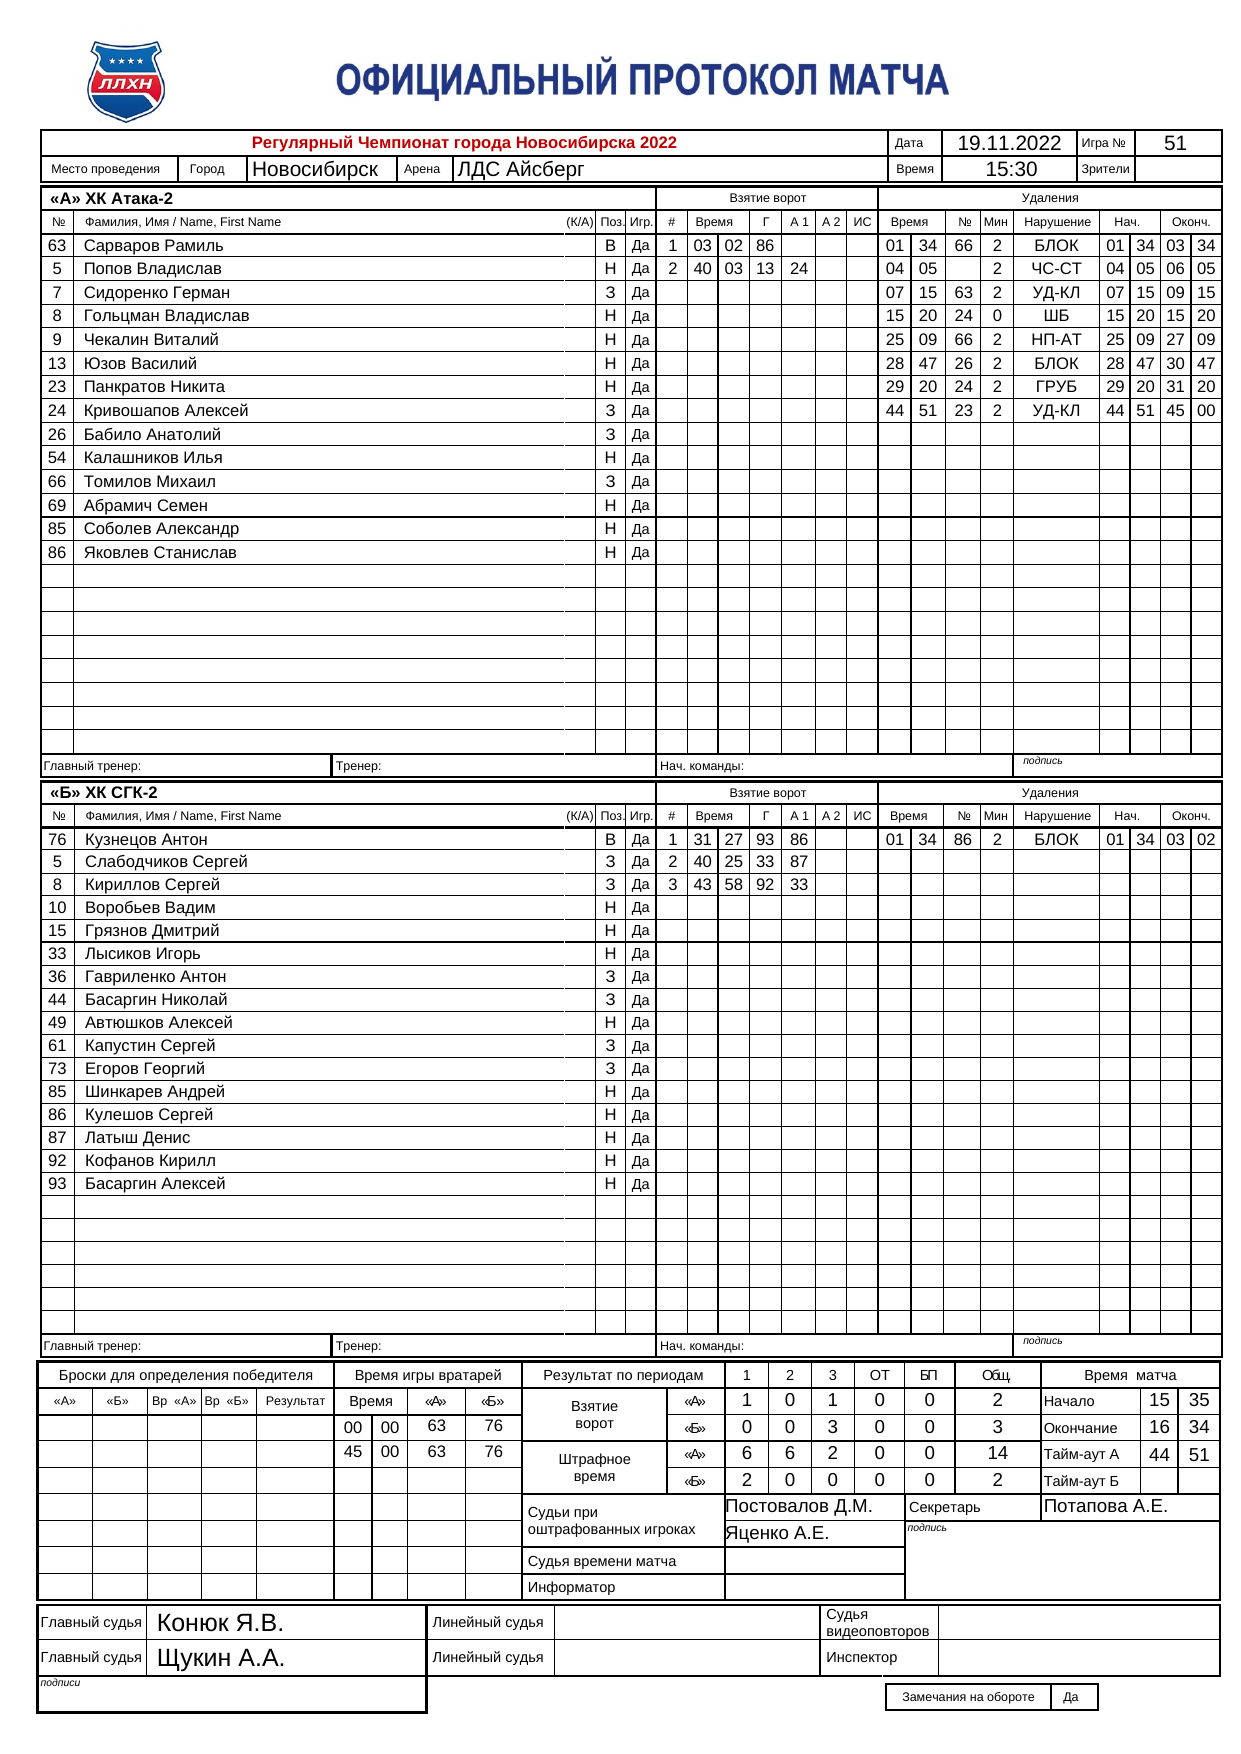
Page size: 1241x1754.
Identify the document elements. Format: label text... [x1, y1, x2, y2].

table_cell [1131, 1150, 1160, 1172]
table_cell [1161, 565, 1190, 587]
table_cell [750, 281, 781, 303]
table_cell Н [596, 494, 625, 516]
table_cell Время [879, 805, 943, 826]
table_cell [719, 470, 749, 493]
table_cell [657, 281, 687, 303]
table_cell [879, 636, 910, 658]
table_cell 2 [981, 376, 1013, 398]
table_cell [816, 541, 846, 564]
table_cell [1131, 850, 1160, 872]
table_cell [565, 1012, 595, 1033]
table_cell [148, 1468, 201, 1493]
table_cell [1014, 989, 1099, 1011]
table_cell Лысиков Игорь [75, 943, 564, 964]
table_cell [408, 1547, 465, 1573]
table_cell [657, 399, 687, 422]
table_cell 07 [1100, 281, 1129, 303]
table_cell 0 [905, 1389, 954, 1413]
table_cell [1100, 1311, 1129, 1333]
table_cell [912, 612, 945, 634]
table_cell [657, 1219, 687, 1241]
table_cell Постовалов Д.М. [726, 1495, 904, 1520]
table_cell [75, 1288, 564, 1310]
table_cell [335, 1574, 371, 1599]
table_cell [373, 1468, 407, 1493]
table_cell В [596, 235, 625, 256]
table_cell [1161, 730, 1190, 753]
table_cell Гольцман Владислав [74, 305, 564, 327]
table_cell 36 [42, 966, 74, 987]
table_cell [688, 305, 717, 327]
table_cell [719, 612, 749, 634]
table_cell [1131, 659, 1160, 682]
table_cell [688, 636, 717, 658]
table_cell [750, 920, 781, 941]
table_cell [782, 565, 815, 587]
table_cell Да [626, 989, 655, 1011]
table_cell Линейный судья [428, 1640, 554, 1675]
table_cell [1131, 1127, 1160, 1149]
table_cell Вр «Б» [202, 1389, 256, 1413]
table_cell Время [335, 1389, 407, 1413]
table_cell [816, 494, 846, 516]
table_cell [1131, 1311, 1160, 1333]
table_cell [782, 1081, 815, 1103]
table_cell 2 [812, 1442, 854, 1467]
table_cell [596, 1311, 625, 1333]
table_cell [847, 1150, 877, 1172]
table_cell [74, 683, 564, 706]
table_cell [816, 1104, 846, 1126]
table_cell «Б» [668, 1468, 724, 1493]
table_cell Судья видеоповторов [821, 1606, 938, 1639]
table_cell [719, 730, 749, 753]
table_cell 6 [726, 1442, 768, 1467]
table_cell [1100, 1104, 1129, 1126]
table_cell Слабодчиков Сергей [75, 850, 564, 872]
table_cell Н [596, 1012, 625, 1033]
table_cell [565, 1173, 595, 1195]
table_cell [565, 920, 595, 941]
table_cell [719, 1173, 749, 1195]
table_cell 04 [879, 257, 910, 280]
table_cell [1161, 1173, 1190, 1195]
table_cell [1014, 896, 1099, 918]
table_cell [879, 730, 910, 753]
table_cell Да [626, 1127, 655, 1149]
table_cell подпись [1014, 1335, 1221, 1356]
table_cell [750, 1242, 781, 1264]
table_cell [466, 1574, 521, 1599]
table_cell [719, 352, 749, 374]
table_cell [1131, 1288, 1160, 1310]
table_cell [565, 1104, 595, 1126]
table_cell [782, 518, 815, 540]
table_cell [912, 1288, 943, 1310]
table_cell [1100, 874, 1129, 895]
table_cell [782, 920, 815, 941]
table_cell [408, 1468, 465, 1493]
table_cell 87 [782, 850, 815, 872]
table_cell 09 [1131, 328, 1160, 351]
table_cell [626, 1311, 655, 1333]
table_cell Басаргин Алексей [75, 1173, 564, 1195]
table_cell [879, 1196, 910, 1218]
table_cell [981, 541, 1013, 564]
table_cell [782, 989, 815, 1011]
table_cell Кулешов Сергей [75, 1104, 564, 1126]
table_cell [1161, 1035, 1190, 1057]
table_cell [657, 636, 687, 658]
table_cell 00 [373, 1416, 407, 1440]
table_cell [596, 1196, 625, 1218]
table_cell [1131, 423, 1160, 445]
table_cell [944, 920, 980, 941]
table_cell Зрители [1078, 157, 1134, 181]
table_cell [981, 659, 1013, 682]
table_cell [1131, 1058, 1160, 1079]
table_cell [626, 730, 655, 753]
table_cell [782, 305, 815, 327]
table_cell [719, 541, 749, 564]
table_cell [750, 565, 781, 587]
table_cell [1100, 683, 1129, 706]
table_cell «Б» [93, 1389, 147, 1413]
table_cell [847, 1127, 877, 1149]
table_cell [912, 541, 945, 564]
table_cell 2 [981, 281, 1013, 303]
table_cell [1192, 1173, 1221, 1195]
table_cell Главный судья [39, 1640, 146, 1675]
table_cell Главный судья [39, 1606, 146, 1639]
table_cell [847, 541, 877, 564]
table_cell [981, 683, 1013, 706]
table_cell [782, 707, 815, 729]
table_cell [719, 659, 749, 682]
table_cell [879, 1311, 910, 1333]
table_cell 47 [1131, 352, 1160, 374]
table_cell 27 [719, 829, 749, 849]
table_cell [1192, 565, 1221, 587]
table_cell [1100, 494, 1129, 516]
table_cell Попов Владислав [74, 257, 564, 280]
table_cell [565, 305, 595, 327]
table_cell 85 [42, 1081, 74, 1103]
table_cell [1099, 1682, 1220, 1711]
table_cell [565, 518, 595, 540]
table_cell Да [626, 896, 655, 918]
table_cell [879, 1288, 910, 1310]
table_cell Н [596, 1104, 625, 1126]
table_cell [750, 659, 781, 682]
table_cell [750, 1173, 781, 1195]
table_cell З [596, 1058, 625, 1079]
table_cell [1100, 1035, 1129, 1057]
table_cell [847, 423, 877, 445]
table_cell [847, 829, 877, 849]
table_cell Калашников Илья [74, 446, 564, 469]
table_cell [1100, 1288, 1129, 1310]
table_header Да [1052, 1685, 1097, 1709]
table_cell 25 [719, 850, 749, 872]
table_cell 40 [688, 850, 717, 872]
table_cell 66 [946, 235, 980, 256]
table_cell [816, 352, 846, 374]
table_cell 63 [946, 281, 980, 303]
table_cell 09 [1161, 281, 1190, 303]
table_cell 2 [981, 399, 1013, 422]
table_cell [93, 1416, 147, 1440]
table_cell [816, 1150, 846, 1172]
table_cell [782, 636, 815, 658]
table_cell [946, 257, 980, 280]
table_cell [912, 588, 945, 611]
table_cell Да [626, 235, 655, 256]
table_cell [565, 966, 595, 987]
table_cell [1014, 1173, 1099, 1195]
table_cell 9 [42, 328, 73, 351]
table_cell [1014, 1035, 1099, 1057]
table_cell [565, 874, 595, 895]
table_cell [816, 612, 846, 634]
table_cell [719, 588, 749, 611]
table_header Удаления [879, 188, 1221, 209]
table_cell [657, 920, 687, 941]
table_cell 10 [42, 896, 74, 918]
table_cell [750, 1035, 781, 1057]
table_cell [1131, 966, 1160, 987]
table_cell 00 [373, 1441, 407, 1467]
table_cell [1161, 1127, 1190, 1149]
table_cell [981, 1035, 1013, 1057]
table_cell «А» [408, 1389, 465, 1413]
table_cell 76 [466, 1416, 521, 1440]
table_cell [657, 943, 687, 964]
table_cell [879, 896, 910, 918]
table_cell [1014, 1288, 1099, 1310]
table_cell [565, 730, 595, 753]
table_cell Г [750, 211, 781, 233]
table_cell 14 [956, 1442, 1040, 1467]
table_cell Шинкарев Андрей [75, 1081, 564, 1103]
table_cell [688, 281, 717, 303]
table_cell [912, 1311, 943, 1333]
table_cell [1192, 423, 1221, 445]
table_cell Юзов Василий [74, 352, 564, 374]
table_cell № [944, 805, 980, 826]
table_cell [596, 1288, 625, 1310]
table_cell [1100, 1012, 1129, 1033]
table_cell З [596, 850, 625, 872]
table_cell [719, 1058, 749, 1079]
table_cell [688, 1219, 717, 1241]
table_cell [565, 1219, 595, 1241]
table_cell [944, 1012, 980, 1033]
table_cell [816, 1081, 846, 1103]
table_cell 23 [946, 399, 980, 422]
table_cell [93, 1441, 147, 1467]
table_cell 15 [42, 920, 74, 941]
table_cell 0 [812, 1468, 854, 1493]
table_cell [946, 565, 980, 587]
table_cell [657, 423, 687, 445]
table_cell Мин [981, 805, 1013, 826]
table_cell ЧС-СТ [1014, 257, 1099, 280]
table_header Время игры вратарей [335, 1363, 521, 1387]
table_cell [1100, 707, 1129, 729]
table_cell [1100, 730, 1129, 753]
table_cell [912, 1196, 943, 1218]
table_cell [626, 1196, 655, 1218]
table_cell 20 [1131, 376, 1160, 398]
table_cell Соболев Александр [74, 518, 564, 540]
table_cell [816, 235, 846, 256]
table_cell [1131, 1173, 1160, 1195]
table_cell [944, 943, 980, 964]
table_cell 31 [1161, 376, 1190, 398]
table_cell Штрафное время [523, 1442, 666, 1493]
table_cell [565, 943, 595, 964]
table_cell Судьи при оштрафованных игроках [523, 1495, 724, 1546]
table_cell [847, 257, 877, 280]
table_cell 20 [1192, 305, 1221, 327]
table_cell 15 [1161, 305, 1190, 327]
table_cell [1192, 683, 1221, 706]
table_cell Капустин Сергей [75, 1035, 564, 1057]
table_cell [257, 1494, 333, 1520]
table_cell [782, 1288, 815, 1310]
table_cell 24 [42, 399, 73, 422]
table_cell [626, 612, 655, 634]
table_cell 34 [1131, 235, 1160, 256]
table_cell Да [626, 281, 655, 303]
table_cell [688, 730, 717, 753]
table_cell БЛОК [1014, 829, 1099, 849]
table_cell 8 [42, 874, 74, 895]
table_cell [1141, 1468, 1177, 1493]
table_cell [565, 470, 595, 493]
table_cell [688, 1150, 717, 1172]
table_cell [750, 470, 781, 493]
table_cell [688, 1288, 717, 1310]
table_cell [782, 588, 815, 611]
table_cell [719, 518, 749, 540]
table_cell [74, 707, 564, 729]
table_cell 15 [912, 281, 945, 303]
table_cell [657, 1012, 687, 1033]
table_cell [847, 518, 877, 540]
table_cell [946, 730, 980, 753]
table_cell [93, 1574, 147, 1599]
table_cell А 2 [816, 211, 846, 233]
table_cell [981, 1150, 1013, 1172]
table_cell 45 [335, 1441, 371, 1467]
table_cell [688, 659, 717, 682]
table_cell [42, 730, 73, 753]
table_cell [42, 659, 73, 682]
table_cell [1100, 896, 1129, 918]
table_cell [1192, 989, 1221, 1011]
table_cell [879, 541, 910, 564]
table_cell [816, 874, 846, 895]
table_cell [1014, 683, 1099, 706]
table_cell Гавриленко Антон [75, 966, 564, 987]
table_cell [1161, 518, 1190, 540]
table_cell [782, 423, 815, 445]
table_cell [657, 1242, 687, 1264]
table_cell [1131, 920, 1160, 941]
table_cell [816, 1265, 846, 1287]
table_cell 03 [719, 257, 749, 280]
table_cell [596, 636, 625, 658]
table_cell 54 [42, 446, 73, 469]
table_cell [912, 446, 945, 469]
table_cell [981, 707, 1013, 729]
table_cell УД-КЛ [1014, 281, 1099, 303]
table_cell [847, 494, 877, 516]
table_header Замечания на обороте [887, 1685, 1050, 1709]
table_cell [1100, 423, 1129, 445]
table_cell [750, 1081, 781, 1103]
table_cell [688, 1104, 717, 1126]
table_cell Бабило Анатолий [74, 423, 564, 445]
table_cell [1192, 659, 1221, 682]
table_cell [596, 612, 625, 634]
table_cell [782, 328, 815, 351]
table_cell 85 [42, 518, 73, 540]
table_cell 03 [1161, 829, 1190, 849]
table_cell [750, 1104, 781, 1126]
table_cell [750, 1265, 781, 1287]
table_cell [565, 235, 595, 256]
table_cell Н [596, 376, 625, 398]
table_cell [75, 1196, 564, 1218]
table_cell [688, 1311, 717, 1333]
table_cell Н [596, 1081, 625, 1103]
table_cell [1161, 989, 1190, 1011]
table_cell З [596, 1035, 625, 1057]
table_cell Да [626, 352, 655, 374]
table_cell [1131, 494, 1160, 516]
table_cell [750, 446, 781, 469]
table_cell [847, 1058, 877, 1079]
table_cell [565, 1288, 595, 1310]
table_cell [688, 1012, 717, 1033]
table_cell [750, 518, 781, 540]
table_cell Линейный судья [428, 1606, 554, 1639]
table_cell Томилов Михаил [74, 470, 564, 493]
table_cell [1014, 446, 1099, 469]
table_cell [750, 1058, 781, 1079]
table_cell 2 [956, 1389, 1040, 1413]
table_cell [782, 1219, 815, 1241]
table_cell 05 [1192, 257, 1221, 280]
table_cell [879, 1127, 910, 1149]
table_cell [847, 943, 877, 964]
table_cell [782, 494, 815, 516]
table_cell # [657, 805, 687, 826]
table_cell [782, 1012, 815, 1033]
table_cell [565, 1035, 595, 1057]
table_cell [847, 612, 877, 634]
table_cell [657, 1058, 687, 1079]
table_cell [1014, 541, 1099, 564]
table_cell [93, 1494, 147, 1520]
table_cell [1192, 588, 1221, 611]
table_cell Да [626, 1150, 655, 1172]
table_cell 51 [1179, 1441, 1219, 1467]
table_cell [816, 565, 846, 587]
table_cell [688, 541, 717, 564]
table_cell [1192, 707, 1221, 729]
table_cell [39, 1416, 92, 1440]
table_cell [944, 1150, 980, 1172]
table_cell [750, 1219, 781, 1241]
table_cell Главный тренер: [42, 1335, 330, 1356]
table_cell 44 [1141, 1441, 1177, 1467]
table_cell 34 [1179, 1415, 1219, 1440]
table_cell [981, 565, 1013, 587]
table_cell [944, 1311, 980, 1333]
table_cell [1100, 1150, 1129, 1172]
table_cell [1192, 636, 1221, 658]
table_header 51 [1136, 131, 1221, 155]
table_cell З [596, 874, 625, 895]
table_cell [944, 874, 980, 895]
table_cell [879, 1242, 910, 1264]
table_cell [688, 328, 717, 351]
table_cell [657, 966, 687, 987]
table_cell [1192, 943, 1221, 964]
table_cell Конюк Я.В. [147, 1606, 425, 1639]
table_cell 66 [42, 470, 73, 493]
table_cell [1161, 683, 1190, 706]
table_cell [879, 446, 910, 469]
table_cell [912, 470, 945, 493]
table_cell 03 [688, 235, 717, 256]
table_cell Время [688, 805, 749, 826]
table_cell [1014, 1081, 1099, 1103]
table_cell [626, 1219, 655, 1241]
table_cell [1100, 612, 1129, 634]
table_cell [847, 470, 877, 493]
table_header Взятие ворот [657, 188, 877, 209]
table_cell [912, 850, 943, 872]
table_cell [1014, 612, 1099, 634]
table_cell [657, 707, 687, 729]
table_cell ЛДС Айсберг [454, 157, 887, 181]
table_cell [981, 612, 1013, 634]
table_cell Н [596, 305, 625, 327]
table_cell [1192, 446, 1221, 469]
table_cell Судья времени матча [523, 1548, 724, 1573]
table_cell [1100, 1219, 1129, 1241]
table_cell [1131, 1219, 1160, 1241]
table_cell [879, 920, 910, 941]
table_header «Б» ХК СГК-2 [42, 783, 655, 803]
table_cell 28 [879, 352, 910, 374]
table_cell [879, 1012, 910, 1033]
table_cell [912, 423, 945, 445]
table_cell [847, 659, 877, 682]
table_cell [750, 966, 781, 987]
table_cell [466, 1468, 521, 1493]
table_cell [981, 423, 1013, 445]
table_cell [816, 850, 846, 872]
table_cell [981, 446, 1013, 469]
table_cell 33 [42, 943, 74, 964]
table_cell 05 [1131, 257, 1160, 280]
table_cell [1161, 1104, 1190, 1126]
table_cell 0 [905, 1415, 954, 1440]
table_cell 44 [879, 399, 910, 422]
table_cell [596, 588, 625, 611]
table_cell [565, 494, 595, 516]
table_cell 34 [1192, 235, 1221, 256]
table_cell [719, 376, 749, 398]
table_cell Да [626, 470, 655, 493]
table_cell [626, 565, 655, 587]
table_cell [782, 1311, 815, 1333]
table_cell [335, 1521, 371, 1546]
table_cell [750, 494, 781, 516]
table_cell [373, 1494, 407, 1520]
table_cell [1192, 1196, 1221, 1218]
table_cell [816, 1058, 846, 1079]
table_cell [912, 1104, 943, 1126]
table_cell 87 [42, 1127, 74, 1149]
table_cell [912, 659, 945, 682]
table_cell [981, 850, 1013, 872]
table_cell Да [626, 376, 655, 398]
table_cell Н [596, 896, 625, 918]
table_cell 0 [855, 1389, 904, 1413]
table_cell 63 [408, 1416, 465, 1440]
table_cell [981, 1311, 1013, 1333]
table_cell [944, 896, 980, 918]
table_cell Информатор [523, 1575, 724, 1599]
table_cell [782, 730, 815, 753]
table_cell № [42, 211, 73, 233]
table_cell Абрамич Семен [74, 494, 564, 516]
table_cell [42, 565, 73, 587]
table_cell В [596, 829, 625, 849]
table_cell [565, 541, 595, 564]
table_cell [565, 1058, 595, 1079]
table_cell 2 [956, 1468, 1040, 1493]
table_cell [782, 1035, 815, 1057]
table_cell Оконч. [1161, 211, 1221, 233]
table_cell [782, 1196, 815, 1218]
table_cell 45 [1161, 399, 1190, 422]
table_cell Главный тренер: [42, 755, 330, 776]
table_cell [782, 470, 815, 493]
table_cell [408, 1521, 465, 1546]
table_cell [1161, 850, 1190, 872]
table_cell [981, 1219, 1013, 1241]
table_cell [816, 518, 846, 540]
table_cell [657, 352, 687, 374]
table_cell [750, 730, 781, 753]
table_cell [565, 376, 595, 398]
table_cell [782, 399, 815, 422]
table_cell 35 [1179, 1389, 1219, 1413]
table_cell 01 [879, 235, 910, 256]
table_cell [1100, 989, 1129, 1011]
table_cell Нач. команды: [657, 1335, 1012, 1356]
table_cell [1131, 874, 1160, 895]
table_cell 34 [912, 235, 945, 256]
table_cell [657, 305, 687, 327]
table_cell [1161, 896, 1190, 918]
table_cell 47 [912, 352, 945, 374]
table_cell 15 [1192, 281, 1221, 303]
table_cell Басаргин Николай [75, 989, 564, 1011]
table_cell [39, 1547, 92, 1573]
table_cell 09 [1192, 328, 1221, 351]
table_cell 2 [657, 257, 687, 280]
table_cell [596, 565, 625, 587]
table_cell [782, 966, 815, 987]
table_cell [912, 896, 943, 918]
table_cell [1100, 920, 1129, 941]
table_cell [657, 494, 687, 516]
table_cell 51 [1131, 399, 1160, 422]
table_cell [1192, 1311, 1221, 1333]
table_cell [373, 1521, 407, 1546]
table_cell [1131, 470, 1160, 493]
table_cell [879, 470, 910, 493]
table_cell [657, 1196, 687, 1218]
table_cell Н [596, 920, 625, 941]
table_cell Тренер: [333, 755, 655, 776]
table_cell [847, 1196, 877, 1218]
table_cell [847, 1012, 877, 1033]
table_cell Автюшков Алексей [75, 1012, 564, 1033]
table_cell [657, 588, 687, 611]
table_cell [1100, 1058, 1129, 1079]
table_header Результат по периодам [523, 1363, 724, 1387]
table_cell [981, 1196, 1013, 1218]
table_cell [257, 1441, 333, 1467]
table_cell [688, 494, 717, 516]
table_cell [782, 1150, 815, 1172]
table_cell [74, 588, 564, 611]
table_cell Фамилия, Имя / Name, First Name [75, 805, 565, 826]
table_header Броски для определения победителя [39, 1363, 333, 1387]
table_cell [981, 518, 1013, 540]
table_cell [719, 1265, 749, 1287]
table_cell [912, 1081, 943, 1103]
table_cell [847, 1104, 877, 1126]
table_cell 86 [750, 235, 781, 256]
table_cell [688, 1081, 717, 1103]
table_cell Нарушение [1014, 211, 1099, 233]
table_cell [944, 1242, 980, 1264]
table_cell [946, 683, 980, 706]
table_cell 01 [879, 829, 910, 849]
table_cell «Б » [466, 1389, 521, 1413]
table_cell 0 [981, 305, 1013, 327]
table_cell [879, 707, 910, 729]
table_cell [912, 1150, 943, 1172]
table_cell [946, 541, 980, 564]
table_cell 03 [1161, 235, 1190, 256]
table_cell [719, 1196, 749, 1218]
table_cell [42, 1242, 74, 1264]
table_cell [879, 588, 910, 611]
table_cell [1100, 446, 1129, 469]
table_cell [565, 707, 595, 729]
table_cell [1192, 470, 1221, 493]
table_cell [981, 1104, 1013, 1126]
table_header Удаления [879, 783, 1221, 803]
table_cell 0 [726, 1415, 768, 1440]
table_cell З [596, 989, 625, 1011]
table_cell [1161, 1058, 1190, 1079]
table_cell [912, 494, 945, 516]
table_cell [981, 966, 1013, 987]
table_cell Кривошапов Алексей [74, 399, 564, 422]
table_cell [1014, 707, 1099, 729]
table_cell [42, 1265, 74, 1287]
table_cell [879, 1150, 910, 1172]
table_cell 93 [750, 829, 781, 849]
table_cell 0 [769, 1389, 811, 1413]
table_cell [847, 850, 877, 872]
table_header Время матча [1042, 1363, 1219, 1387]
table_cell [782, 235, 815, 256]
table_cell 63 [42, 235, 73, 256]
table_cell [782, 541, 815, 564]
table_cell [912, 1173, 943, 1195]
table_cell [719, 446, 749, 469]
table_cell [657, 376, 687, 398]
table_cell [1014, 423, 1099, 445]
table_cell [782, 1104, 815, 1126]
table_cell Да [626, 541, 655, 564]
table_cell [782, 1242, 815, 1264]
table_cell [981, 1012, 1013, 1033]
table_cell Да [626, 966, 655, 987]
table_cell 07 [879, 281, 910, 303]
table_cell [981, 470, 1013, 493]
table_cell [1192, 1035, 1221, 1057]
table_cell [816, 1196, 846, 1218]
table_cell [657, 896, 687, 918]
table_cell [981, 1081, 1013, 1103]
table_cell [719, 1081, 749, 1103]
table_cell [879, 1104, 910, 1126]
table_cell [42, 1288, 74, 1310]
table_cell [1131, 989, 1160, 1011]
table_cell 73 [42, 1058, 74, 1079]
table_cell [816, 1219, 846, 1241]
table_cell [719, 399, 749, 422]
table_cell [1131, 730, 1160, 753]
table_cell [688, 352, 717, 374]
table_cell 2 [981, 235, 1013, 256]
table_cell [1014, 470, 1099, 493]
table_cell [1131, 565, 1160, 587]
table_cell [847, 565, 877, 587]
table_cell [202, 1468, 256, 1493]
table_cell [912, 1058, 943, 1079]
table_cell 92 [42, 1150, 74, 1172]
table_cell [1131, 1081, 1160, 1103]
table_cell [879, 966, 910, 987]
table_cell [1131, 446, 1160, 469]
table_cell [719, 1035, 749, 1057]
table_cell 76 [42, 829, 74, 849]
table_cell Нач. команды: [657, 755, 1012, 776]
table_cell [688, 588, 717, 611]
table_cell [719, 896, 749, 918]
table_cell [626, 1265, 655, 1287]
table_cell 24 [946, 305, 980, 327]
table_cell [257, 1416, 333, 1440]
table_cell 26 [946, 352, 980, 374]
table_cell 13 [750, 257, 781, 280]
table_cell 30 [1161, 352, 1190, 374]
table_cell [847, 1288, 877, 1310]
table_cell [626, 1242, 655, 1264]
table_cell [1014, 518, 1099, 540]
table_cell 2 [981, 257, 1013, 280]
table_cell [688, 423, 717, 445]
table_cell [1161, 588, 1190, 611]
table_header 1 [726, 1363, 768, 1387]
table_cell [1161, 1081, 1190, 1103]
table_cell [981, 636, 1013, 658]
table_cell [944, 850, 980, 872]
table_cell З [596, 966, 625, 987]
table_cell [1014, 920, 1099, 941]
table_cell [782, 943, 815, 964]
table_cell [1131, 1265, 1160, 1287]
table_cell [596, 1242, 625, 1264]
table_cell 13 [42, 352, 73, 374]
table_cell [847, 707, 877, 729]
table_cell [688, 1127, 717, 1149]
table_cell [1192, 1219, 1221, 1241]
table_cell [750, 541, 781, 564]
table_cell [750, 399, 781, 422]
table_cell [719, 989, 749, 1011]
table_cell [944, 966, 980, 987]
table_cell [1100, 1173, 1129, 1195]
table_header 19.11.2022 [943, 131, 1076, 155]
table_cell Нач. [1100, 211, 1160, 233]
table_cell 93 [42, 1173, 74, 1195]
table_cell [1014, 1311, 1099, 1333]
table_cell 5 [42, 850, 74, 872]
table_cell Г [750, 805, 781, 826]
table_cell [1161, 1196, 1190, 1218]
table_cell [1192, 730, 1221, 753]
table_cell [1131, 588, 1160, 611]
table_cell Место проведения [42, 157, 177, 181]
table_cell [42, 636, 73, 658]
table_cell [847, 1311, 877, 1333]
table_header Общ. [956, 1363, 1040, 1387]
table_cell [202, 1416, 256, 1440]
table_cell [596, 683, 625, 706]
table_cell [879, 1265, 910, 1287]
table_cell [912, 1035, 943, 1057]
table_cell [74, 612, 564, 634]
table_cell 86 [42, 541, 73, 564]
table_cell [257, 1521, 333, 1546]
table_cell Егоров Георгий [75, 1058, 564, 1079]
table_cell Поз. [596, 805, 625, 826]
table_cell 92 [750, 874, 781, 895]
table_cell 26 [42, 423, 73, 445]
table_cell [719, 328, 749, 351]
table_cell [816, 588, 846, 611]
table_cell Да [626, 257, 655, 280]
table_cell Грязнов Дмитрий [75, 920, 564, 941]
table_cell [565, 1311, 595, 1333]
table_cell [1014, 1242, 1099, 1264]
table_cell [657, 470, 687, 493]
table_cell [1131, 1012, 1160, 1033]
table_cell [912, 1219, 943, 1241]
table_cell [750, 989, 781, 1011]
table_cell 6 [769, 1442, 811, 1467]
table_cell [726, 1575, 904, 1599]
table_cell А 1 [782, 805, 815, 826]
table_cell Латыш Денис [75, 1127, 564, 1149]
table_cell 02 [1192, 829, 1221, 849]
table_cell 00 [1192, 399, 1221, 422]
table_cell Оконч. [1161, 805, 1221, 826]
table_cell [782, 659, 815, 682]
table_header 3 [812, 1363, 854, 1387]
table_cell [565, 446, 595, 469]
table_cell [816, 730, 846, 753]
table_cell [847, 1081, 877, 1103]
table_cell [719, 281, 749, 303]
table_cell [39, 1574, 92, 1599]
table_cell УД-КЛ [1014, 399, 1099, 422]
table_cell [688, 399, 717, 422]
table_cell [1131, 518, 1160, 540]
table_cell 44 [42, 989, 74, 1011]
table_cell Да [626, 920, 655, 941]
table_cell [816, 683, 846, 706]
table_cell [719, 1127, 749, 1149]
table_cell Да [626, 518, 655, 540]
table_cell [816, 966, 846, 987]
table_cell Да [626, 305, 655, 327]
table_cell [816, 305, 846, 327]
table_cell [750, 612, 781, 634]
table_cell 16 [1141, 1415, 1177, 1440]
table_cell [750, 707, 781, 729]
table_cell [1161, 920, 1190, 941]
table_cell [944, 1127, 980, 1149]
table_cell [1161, 1288, 1190, 1310]
table_cell Время [889, 157, 941, 181]
table_cell Новосибирск [248, 157, 396, 181]
table_cell Секретарь [906, 1495, 1040, 1520]
table_cell [1161, 874, 1190, 895]
table_cell Н [596, 328, 625, 351]
table_cell Поз. [596, 211, 625, 233]
table_cell 15 [1100, 305, 1129, 327]
table_cell [816, 399, 846, 422]
table_cell [912, 707, 945, 729]
table_cell Вр «А» [148, 1389, 201, 1413]
table_cell 8 [42, 305, 73, 327]
table_cell [944, 1288, 980, 1310]
table_cell [946, 707, 980, 729]
table_header Дата [889, 131, 941, 155]
table_cell [750, 352, 781, 374]
table_cell 51 [912, 399, 945, 422]
table_cell [816, 943, 846, 964]
table_cell # [657, 211, 687, 233]
table_header БП [905, 1363, 954, 1387]
table_cell [565, 896, 595, 918]
table_cell 29 [1100, 376, 1129, 398]
table_cell [565, 588, 595, 611]
table_cell [565, 352, 595, 374]
table_cell [1136, 157, 1221, 181]
table_cell 20 [912, 305, 945, 327]
table_cell [847, 446, 877, 469]
table_cell 76 [466, 1441, 521, 1467]
table_cell [912, 989, 943, 1011]
table_cell [719, 683, 749, 706]
table_cell [847, 1242, 877, 1264]
table_cell [74, 730, 564, 753]
table_cell Да [626, 1104, 655, 1126]
table_cell [879, 683, 910, 706]
table_cell 0 [769, 1415, 811, 1440]
table_cell Да [626, 328, 655, 351]
table_cell 25 [879, 328, 910, 351]
table_cell 2 [981, 829, 1013, 849]
table_cell 24 [946, 376, 980, 398]
table_cell [719, 1104, 749, 1126]
table_cell [1131, 636, 1160, 658]
table_cell [74, 659, 564, 682]
table_cell [1100, 541, 1129, 564]
table_cell [847, 636, 877, 658]
table_cell 23 [42, 376, 73, 398]
table_cell [565, 1242, 595, 1264]
table_cell [1192, 1104, 1221, 1126]
table_cell [816, 829, 846, 849]
table_cell [879, 943, 910, 964]
table_cell [847, 328, 877, 351]
table_cell З [596, 399, 625, 422]
table_cell [1014, 943, 1099, 964]
table_cell А 1 [782, 211, 815, 233]
table_cell [879, 612, 910, 634]
table_cell «А» [668, 1389, 724, 1413]
table_cell [1161, 1012, 1190, 1033]
table_cell [596, 1265, 625, 1287]
table_cell [1161, 1265, 1190, 1287]
table_cell Кофанов Кирилл [75, 1150, 564, 1172]
table_header 2 [769, 1363, 811, 1387]
table_cell [657, 541, 687, 564]
table_cell [782, 1173, 815, 1195]
table_cell Время [879, 211, 945, 233]
table_cell [408, 1494, 465, 1520]
table_cell [1014, 1265, 1099, 1287]
table_cell 33 [782, 874, 815, 895]
table_cell [879, 518, 910, 540]
table_cell [1014, 966, 1099, 987]
table_cell 7 [42, 281, 73, 303]
table_cell [565, 399, 595, 422]
table_cell Сидоренко Герман [74, 281, 564, 303]
table_cell [1131, 1104, 1160, 1126]
table_cell [373, 1574, 407, 1599]
table_cell 0 [855, 1468, 904, 1493]
table_cell 01 [1100, 829, 1129, 849]
table_cell [750, 683, 781, 706]
table_cell Да [626, 423, 655, 445]
table_cell 04 [1100, 257, 1129, 280]
table_cell [939, 1606, 1219, 1639]
table_cell [555, 1606, 819, 1639]
table_cell [847, 399, 877, 422]
table_cell [939, 1640, 1219, 1675]
table_cell 34 [912, 829, 943, 849]
table_cell [782, 446, 815, 469]
table_cell [981, 920, 1013, 941]
table_cell [719, 1012, 749, 1033]
table_cell Инспектор [821, 1640, 938, 1675]
table_cell [1161, 541, 1190, 564]
table_cell 01 [1100, 235, 1129, 256]
table_cell [847, 352, 877, 374]
table_cell ГРУБ [1014, 376, 1099, 398]
table_cell [688, 989, 717, 1011]
table_cell [750, 1127, 781, 1149]
table_cell [688, 1035, 717, 1057]
table_cell [816, 470, 846, 493]
table_cell [688, 943, 717, 964]
table_cell [912, 1012, 943, 1033]
table_cell Тренер: [333, 1335, 655, 1356]
table_cell [1014, 494, 1099, 516]
table_cell Тайм-аут Б [1042, 1468, 1140, 1493]
table_cell [719, 1242, 749, 1264]
table_cell [912, 1265, 943, 1287]
table_cell подпись [1014, 755, 1221, 776]
table_cell [816, 636, 846, 658]
table_cell [1192, 966, 1221, 987]
table_cell [1014, 1127, 1099, 1149]
table_cell [750, 943, 781, 964]
table_cell [42, 1219, 74, 1241]
table_cell 31 [688, 829, 717, 849]
table_cell [719, 1288, 749, 1310]
table_cell [847, 730, 877, 753]
table_cell [1131, 707, 1160, 729]
table_cell [1100, 565, 1129, 587]
table_cell [847, 1219, 877, 1241]
table_cell (К/А) [565, 805, 595, 826]
table_cell 49 [42, 1012, 74, 1033]
table_cell [719, 636, 749, 658]
table_cell [565, 636, 595, 658]
table_cell [1131, 943, 1160, 964]
table_cell [946, 518, 980, 540]
table_cell Да [626, 874, 655, 895]
table_cell 0 [769, 1468, 811, 1493]
table_cell [1014, 1058, 1099, 1079]
table_cell [1192, 1081, 1221, 1103]
table_cell [657, 1150, 687, 1172]
table_cell [1014, 1219, 1099, 1241]
table_cell [981, 730, 1013, 753]
table_cell НП-АТ [1014, 328, 1099, 351]
table_cell 47 [1192, 352, 1221, 374]
table_cell 20 [1131, 305, 1160, 327]
table_cell [148, 1494, 201, 1520]
table_cell [816, 376, 846, 398]
table_cell [879, 423, 910, 445]
table_cell [688, 1173, 717, 1195]
table_cell [1161, 423, 1190, 445]
table_cell Арена [398, 157, 452, 181]
table_cell Игр. [626, 805, 655, 826]
table_cell [912, 730, 945, 753]
table_cell [1014, 565, 1099, 587]
table_cell [912, 1127, 943, 1149]
table_cell [750, 588, 781, 611]
table_cell [657, 989, 687, 1011]
table_cell [946, 588, 980, 611]
table_cell [688, 1242, 717, 1264]
table_cell [782, 1058, 815, 1079]
table_cell Н [596, 518, 625, 540]
table_cell [1014, 1196, 1099, 1218]
table_cell 15 [879, 305, 910, 327]
table_cell 1 [726, 1389, 768, 1413]
table_cell [816, 328, 846, 351]
table_cell [750, 1150, 781, 1172]
table_cell [719, 920, 749, 941]
table_cell [596, 707, 625, 729]
table_cell [946, 423, 980, 445]
table_cell Тайм-аут А [1042, 1441, 1140, 1467]
table_cell [981, 1173, 1013, 1195]
table_cell [912, 966, 943, 987]
table_cell Да [626, 446, 655, 469]
table_cell Чекалин Виталий [74, 328, 564, 351]
table_cell [912, 683, 945, 706]
table_cell 86 [42, 1104, 74, 1126]
table_cell 24 [782, 257, 815, 280]
table_cell [1192, 1127, 1221, 1149]
table_cell Нач. [1100, 805, 1160, 826]
table_cell 2 [981, 352, 1013, 374]
table_cell Да [626, 1058, 655, 1079]
table_cell [657, 1173, 687, 1195]
table_cell [912, 1242, 943, 1264]
table_cell [750, 1288, 781, 1310]
table_cell Сарваров Рамиль [74, 235, 564, 256]
table_cell [1131, 683, 1160, 706]
table_cell (К/А) [565, 211, 595, 233]
table_cell [847, 1035, 877, 1057]
table_cell БЛОК [1014, 235, 1099, 256]
table_cell [1131, 1196, 1160, 1218]
table_cell 33 [750, 850, 781, 872]
table_cell [719, 707, 749, 729]
table_cell Игр. [626, 211, 655, 233]
table_cell [847, 281, 877, 303]
table_cell [657, 1035, 687, 1057]
table_cell [1100, 659, 1129, 682]
table_cell [93, 1547, 147, 1573]
table_cell [565, 565, 595, 587]
table_cell [688, 1196, 717, 1218]
table_cell [1161, 707, 1190, 729]
table_cell [750, 1311, 781, 1333]
table_cell [1192, 1288, 1221, 1310]
table_cell [1161, 1242, 1190, 1264]
table_cell [1014, 659, 1099, 682]
table_cell [719, 1219, 749, 1241]
table_cell [816, 446, 846, 469]
table_cell [688, 1265, 717, 1287]
table_cell [148, 1547, 201, 1573]
table_cell 34 [1131, 829, 1160, 849]
table_cell [626, 683, 655, 706]
table_cell 0 [855, 1442, 904, 1467]
table_cell [1192, 494, 1221, 516]
table_cell [750, 305, 781, 327]
table_cell [1192, 896, 1221, 918]
table_cell [565, 1127, 595, 1149]
table_cell [688, 376, 717, 398]
table_cell [883, 1677, 1220, 1681]
table_cell [1192, 1012, 1221, 1033]
table_cell [816, 1173, 846, 1195]
table_cell [688, 518, 717, 540]
table_cell 28 [1100, 352, 1129, 374]
table_cell 15 [1141, 1389, 1177, 1413]
table_cell [688, 707, 717, 729]
table_cell ШБ [1014, 305, 1099, 327]
table_cell Н [596, 257, 625, 280]
table_cell Результат [257, 1389, 333, 1413]
table_cell [565, 1196, 595, 1218]
table_cell [1192, 1058, 1221, 1079]
table_cell [981, 1265, 1013, 1287]
table_cell Да [626, 943, 655, 964]
table_cell [39, 1521, 92, 1546]
table_cell Н [596, 541, 625, 564]
table_cell [816, 707, 846, 729]
table_cell [750, 328, 781, 351]
table_cell [39, 1468, 92, 1493]
table_cell [1161, 943, 1190, 964]
table_cell Кириллов Сергей [75, 874, 564, 895]
table_cell [782, 612, 815, 634]
table_cell [596, 659, 625, 682]
table_cell [847, 874, 877, 895]
table_cell 58 [719, 874, 749, 895]
table_cell [847, 966, 877, 987]
table_cell 1 [657, 829, 687, 849]
table_cell [202, 1494, 256, 1520]
table_cell З [596, 281, 625, 303]
table_header «А» ХК Атака-2 [42, 188, 655, 209]
table_cell [816, 423, 846, 445]
table_cell [816, 281, 846, 303]
table_cell 0 [905, 1442, 954, 1467]
table_cell [688, 1058, 717, 1079]
table_cell Время [688, 211, 749, 233]
table_cell [750, 423, 781, 445]
table_cell 09 [912, 328, 945, 351]
table_cell [782, 281, 815, 303]
table_cell [657, 446, 687, 469]
table_cell [565, 1081, 595, 1103]
table_cell [1100, 850, 1129, 872]
table_cell [847, 989, 877, 1011]
table_cell [75, 1242, 564, 1264]
table_cell [74, 636, 564, 658]
table_cell [75, 1265, 564, 1287]
table_cell [1161, 494, 1190, 516]
table_cell 0 [855, 1415, 904, 1440]
table_cell [981, 1127, 1013, 1149]
table_cell [1100, 943, 1129, 964]
table_cell 40 [688, 257, 717, 280]
table_cell [1192, 541, 1221, 564]
table_cell [847, 1173, 877, 1195]
table_cell [1161, 966, 1190, 987]
table_cell [1192, 518, 1221, 540]
table_cell [719, 494, 749, 516]
table_cell [719, 1150, 749, 1172]
table_cell 1 [812, 1389, 854, 1413]
table_header Взятие ворот [657, 783, 877, 803]
table_cell [688, 920, 717, 941]
table_cell Яковлев Станислав [74, 541, 564, 564]
table_cell [42, 588, 73, 611]
table_cell Нарушение [1014, 805, 1099, 826]
table_cell [466, 1494, 521, 1520]
table_cell Фамилия, Имя / Name, First Name [74, 211, 565, 233]
table_cell [816, 1012, 846, 1033]
table_cell [148, 1416, 201, 1440]
table_cell «Б» [668, 1415, 724, 1440]
table_cell Да [626, 1173, 655, 1195]
table_cell [944, 1035, 980, 1057]
table_cell Да [626, 494, 655, 516]
table_cell [944, 1265, 980, 1287]
table_cell [335, 1547, 371, 1573]
table_cell [1192, 920, 1221, 941]
table_cell [944, 1081, 980, 1103]
table_cell А 2 [816, 805, 846, 826]
table_cell [657, 730, 687, 753]
table_cell [847, 376, 877, 398]
table_cell [257, 1468, 333, 1493]
table_cell 86 [782, 829, 815, 849]
table_cell [565, 1265, 595, 1287]
table_cell [1100, 588, 1129, 611]
table_cell [719, 423, 749, 445]
table_cell 15:30 [943, 157, 1076, 181]
table_cell [565, 1150, 595, 1172]
table_cell Н [596, 1127, 625, 1149]
table_cell [847, 896, 877, 918]
table_cell [1014, 850, 1099, 872]
table_cell [782, 896, 815, 918]
table_cell Да [626, 1081, 655, 1103]
table_cell [1014, 588, 1099, 611]
table_cell [847, 920, 877, 941]
table_cell [782, 1127, 815, 1149]
table_cell [596, 730, 625, 753]
table_cell 3 [812, 1415, 854, 1440]
table_cell [1100, 1242, 1129, 1264]
table_cell [912, 943, 943, 964]
table_cell [1161, 1150, 1190, 1172]
table_cell подпись [906, 1522, 1219, 1599]
table_cell [335, 1494, 371, 1520]
table_cell 05 [912, 257, 945, 280]
table_cell Н [596, 352, 625, 374]
table_cell [750, 1196, 781, 1218]
table_cell [750, 636, 781, 658]
table_cell 1 [657, 235, 687, 256]
table_cell [1100, 636, 1129, 658]
table_cell [981, 989, 1013, 1011]
table_cell [257, 1547, 333, 1573]
table_cell [1161, 659, 1190, 682]
table_cell [1131, 541, 1160, 564]
table_cell 00 [335, 1416, 371, 1440]
table_cell [202, 1547, 256, 1573]
table_cell [688, 565, 717, 587]
table_cell 20 [912, 376, 945, 398]
table_cell [657, 1265, 687, 1287]
picture [5, 28, 1179, 129]
table_cell [373, 1547, 407, 1573]
table_cell 27 [1161, 328, 1190, 351]
table_cell З [596, 423, 625, 445]
table_cell [1100, 966, 1129, 987]
table_cell [1192, 1150, 1221, 1172]
table_cell [565, 829, 595, 849]
table_cell [565, 612, 595, 634]
table_cell [688, 612, 717, 634]
table_cell 44 [1100, 399, 1129, 422]
table_cell [912, 518, 945, 540]
table_cell [944, 1058, 980, 1079]
table_cell [981, 896, 1013, 918]
table_cell [688, 470, 717, 493]
table_cell [750, 376, 781, 398]
table_cell 63 [408, 1441, 465, 1467]
table_cell [912, 874, 943, 895]
table_cell [42, 1196, 74, 1218]
table_cell «А» [668, 1442, 724, 1467]
table_cell [816, 920, 846, 941]
table_cell [565, 850, 595, 872]
table_cell [879, 1219, 910, 1241]
table_cell [879, 1058, 910, 1079]
table_cell [944, 989, 980, 1011]
table_cell [1161, 636, 1190, 658]
table_cell Воробьев Вадим [75, 896, 564, 918]
table_cell Панкратов Никита [74, 376, 564, 398]
table_cell [657, 328, 687, 351]
table_cell Начало [1042, 1389, 1140, 1413]
table_cell [1014, 636, 1099, 658]
table_cell [1131, 896, 1160, 918]
table_cell БЛОК [1014, 352, 1099, 374]
table_cell [148, 1441, 201, 1467]
table_cell [626, 1288, 655, 1310]
table_cell [657, 612, 687, 634]
table_cell [816, 1127, 846, 1149]
table_cell [944, 1219, 980, 1241]
table_cell 3 [956, 1415, 1040, 1440]
table_cell [626, 659, 655, 682]
table_cell [626, 707, 655, 729]
table_cell [782, 376, 815, 398]
table_cell [782, 683, 815, 706]
table_cell 0 [905, 1468, 954, 1493]
table_cell [148, 1521, 201, 1546]
table_cell [565, 257, 595, 280]
table_cell [39, 1494, 92, 1520]
table_cell [1100, 1127, 1129, 1149]
table_cell [816, 257, 846, 280]
table_cell [1014, 1104, 1099, 1126]
table_cell 02 [719, 235, 749, 256]
table_cell [657, 1081, 687, 1103]
table_cell [688, 446, 717, 469]
table_cell [1161, 612, 1190, 634]
table_cell Кузнецов Антон [75, 829, 564, 849]
table_cell [719, 565, 749, 587]
table_cell [1161, 470, 1190, 493]
table_cell 3 [657, 874, 687, 895]
table_cell 66 [946, 328, 980, 351]
table_cell Мин [981, 211, 1013, 233]
table_cell [1014, 1012, 1099, 1033]
table_cell [1014, 730, 1099, 753]
table_cell [879, 494, 910, 516]
table_cell [981, 1242, 1013, 1264]
table_cell [1100, 1081, 1129, 1103]
table_cell 15 [1131, 281, 1160, 303]
table_cell [879, 850, 910, 872]
table_cell 43 [688, 874, 717, 895]
table_cell 2 [657, 850, 687, 872]
table_cell [879, 989, 910, 1011]
table_cell [202, 1441, 256, 1467]
table_cell № [946, 211, 980, 233]
table_cell З [596, 470, 625, 493]
table_cell 25 [1100, 328, 1129, 351]
table_cell [1100, 470, 1129, 493]
table_cell [657, 1127, 687, 1149]
table_cell [816, 1035, 846, 1057]
table_cell Окончание [1042, 1415, 1140, 1440]
table_cell [1161, 1311, 1190, 1333]
table_cell [912, 565, 945, 587]
table_cell [657, 1311, 687, 1333]
table_cell [1100, 1196, 1129, 1218]
table_cell [657, 659, 687, 682]
table_cell [981, 494, 1013, 516]
table_cell [879, 1035, 910, 1057]
table_cell [946, 446, 980, 469]
table_cell [879, 565, 910, 587]
table_cell [626, 588, 655, 611]
table_cell [1161, 446, 1190, 469]
table_cell [726, 1548, 904, 1573]
table_cell [1192, 612, 1221, 634]
table_cell Да [626, 1012, 655, 1033]
table_cell Да [626, 399, 655, 422]
table_cell [657, 1104, 687, 1126]
table_cell 20 [1192, 376, 1221, 398]
table_cell 61 [42, 1035, 74, 1057]
table_cell [719, 943, 749, 964]
table_cell [981, 588, 1013, 611]
table_cell [202, 1574, 256, 1599]
table_cell 06 [1161, 257, 1190, 280]
table_cell [816, 989, 846, 1011]
table_cell 5 [42, 257, 73, 280]
table_cell Город [179, 157, 246, 181]
table_cell [42, 707, 73, 729]
table_cell [750, 896, 781, 918]
table_cell [946, 659, 980, 682]
table_cell 29 [879, 376, 910, 398]
table_cell [816, 1288, 846, 1310]
table_cell [42, 1311, 74, 1333]
table_cell [42, 612, 73, 634]
table_cell Взятие ворот [523, 1389, 666, 1440]
table_cell [596, 1219, 625, 1241]
table_cell [1014, 1150, 1099, 1172]
table_cell [816, 1311, 846, 1333]
table_cell [719, 305, 749, 327]
table_cell [1192, 874, 1221, 895]
table_cell Да [626, 1035, 655, 1057]
table_cell [202, 1521, 256, 1546]
table_cell [816, 659, 846, 682]
table_cell [1131, 1035, 1160, 1057]
table_header Регулярный Чемпионат города Новосибирска 2022 [42, 131, 887, 155]
table_cell 86 [944, 829, 980, 849]
table_cell Н [596, 446, 625, 469]
table_cell [626, 636, 655, 658]
table_cell Н [596, 943, 625, 964]
table_cell [1131, 1242, 1160, 1264]
table_header Игра № [1078, 131, 1134, 155]
table_cell Щукин А.А. [147, 1640, 425, 1675]
table_cell [879, 1173, 910, 1195]
table_cell [981, 1288, 1013, 1310]
table_cell [565, 683, 595, 706]
table_cell ИС [847, 805, 877, 826]
table_cell [946, 612, 980, 634]
table_cell [688, 683, 717, 706]
table_cell [1014, 874, 1099, 895]
table_cell [719, 966, 749, 987]
table_cell [466, 1521, 521, 1546]
table_cell [93, 1521, 147, 1546]
table_cell [1131, 612, 1160, 634]
table_cell [565, 281, 595, 303]
table_cell [816, 1242, 846, 1264]
table_cell [42, 683, 73, 706]
table_cell 69 [42, 494, 73, 516]
table_cell 2 [981, 328, 1013, 351]
table_cell [912, 636, 945, 658]
table_header ОТ [855, 1363, 904, 1387]
table_cell [847, 588, 877, 611]
table_cell [428, 1677, 882, 1711]
table_cell [879, 874, 910, 895]
table_cell Потапова А.Е. [1042, 1495, 1219, 1520]
table_cell [944, 1173, 980, 1195]
table_cell [816, 896, 846, 918]
table_cell [879, 1081, 910, 1103]
table_cell [565, 423, 595, 445]
table_cell [93, 1468, 147, 1493]
table_cell [946, 636, 980, 658]
table_cell [719, 1311, 749, 1333]
table_cell [944, 1104, 980, 1126]
table_cell [750, 1012, 781, 1033]
table_cell [944, 1196, 980, 1218]
table_cell [408, 1574, 465, 1599]
table_cell [657, 565, 687, 587]
table_cell [565, 659, 595, 682]
table_cell [847, 1265, 877, 1287]
table_cell [39, 1441, 92, 1467]
table_cell [555, 1640, 819, 1675]
table_cell [1100, 518, 1129, 540]
table_cell [946, 470, 980, 493]
table_cell [879, 659, 910, 682]
table_cell [74, 565, 564, 587]
table_cell [75, 1311, 564, 1333]
table_cell Да [626, 829, 655, 849]
table_cell [912, 920, 943, 941]
table_cell [75, 1219, 564, 1241]
table_cell [335, 1468, 371, 1493]
table_cell [782, 1265, 815, 1287]
table_cell [565, 328, 595, 351]
table_cell подписи [39, 1677, 425, 1711]
table_cell [946, 494, 980, 516]
table_cell [1192, 1242, 1221, 1264]
table_cell [981, 1058, 1013, 1079]
table_cell [847, 305, 877, 327]
table_cell Н [596, 1150, 625, 1172]
table_cell [1179, 1468, 1219, 1493]
table_cell [1192, 1265, 1221, 1287]
table_cell [782, 352, 815, 374]
table_cell Яценко А.Е. [726, 1521, 904, 1546]
table_cell [1161, 1219, 1190, 1241]
table_cell [847, 683, 877, 706]
table_cell [657, 518, 687, 540]
table_cell № [42, 805, 74, 826]
table_cell [688, 966, 717, 987]
table_cell [257, 1574, 333, 1599]
table_cell Да [626, 850, 655, 872]
table_cell [466, 1547, 521, 1573]
table_cell [657, 683, 687, 706]
table_cell [148, 1574, 201, 1599]
table_cell [657, 1288, 687, 1310]
table_cell [1100, 1265, 1129, 1287]
table_cell [981, 943, 1013, 964]
table_cell [688, 896, 717, 918]
table_cell [565, 989, 595, 1011]
table_cell [981, 874, 1013, 895]
table_cell «А» [39, 1389, 92, 1413]
table_cell [847, 235, 877, 256]
table_cell Н [596, 1173, 625, 1195]
table_cell [1192, 850, 1221, 872]
table_cell ИС [847, 211, 877, 233]
table_cell 2 [726, 1468, 768, 1493]
